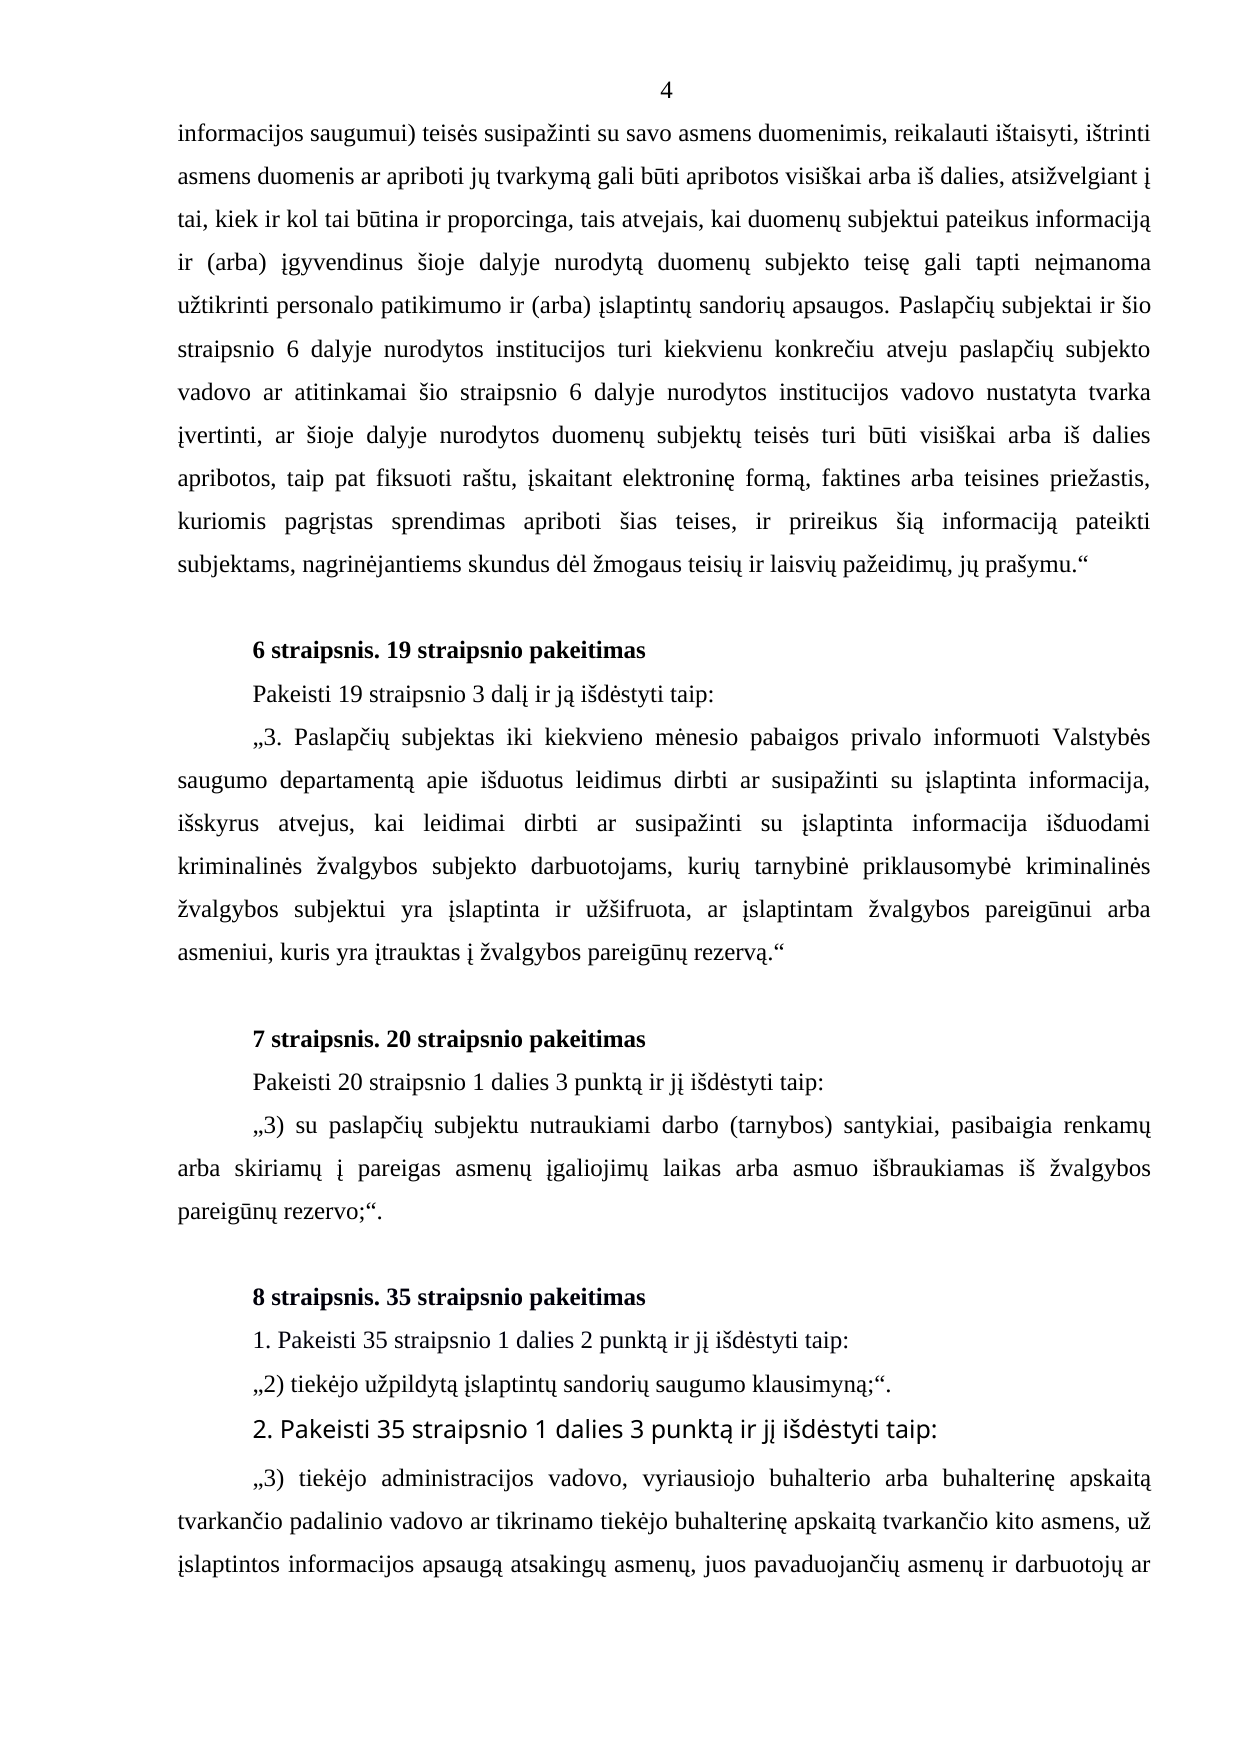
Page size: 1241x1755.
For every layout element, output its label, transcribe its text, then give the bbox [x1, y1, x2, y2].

text 8 straipsnis. 35 straipsnio pakeitimas [177, 1282, 1152, 1311]
text „3) su paslapčių subjektu nutraukiami darbo (tarnybos) santykiai, pasibaigia renkamų arba skiriamų į pareigas asmenų įgaliojimų laikas arba asmuo išbraukiamas iš žvalgybos pareigūnų rezervo;“. [177, 1110, 1152, 1225]
text informacijos saugumui) teisės susipažinti su savo asmens duomenimis, reikalauti ištaisyti, ištrinti asmens duomenis ar apriboti jų tvarkymą gali būti apribotos visiškai arba iš dalies, atsižvelgiant į tai, kiek ir kol tai būtina ir proporcinga, tais atvejais, kai duomenų subjektui pateikus informaciją ir (arba) įgyvendinus šioje dalyje nurodytą duomenų subjekto teisę gali tapti neįmanoma užtikrinti personalo patikimumo ir (arba) įslaptintų sandorių apsaugos. Paslapčių subjektai ir šio straipsnio 6 dalyje nurodytos institucijos turi kiekvienu konkrečiu atveju paslapčių subjekto vadovo ar atitinkamai šio straipsnio 6 dalyje nurodytos institucijos vadovo nustatyta tvarka įvertinti, ar šioje dalyje nurodytos duomenų subjektų teisės turi būti visiškai arba iš dalies apribotos, taip pat fiksuoti raštu, įskaitant elektroninę formą, faktines arba teisines priežastis, kuriomis pagrįstas sprendimas apriboti šias teises, ir prireikus šią informaciją pateikti subjektams, nagrinėjantiems skundus dėl žmogaus teisių ir laisvių pažeidimų, jų prašymu.“ [177, 118, 1152, 578]
text „3. Paslapčių subjektas iki kiekvieno mėnesio pabaigos privalo informuoti Valstybės saugumo departamentą apie išduotus leidimus dirbti ar susipažinti su įslaptinta informacija, išskyrus atvejus, kai leidimai dirbti ar susipažinti su įslaptinta informacija išduodami kriminalinės žvalgybos subjekto darbuotojams, kurių tarnybinė priklausomybė kriminalinės žvalgybos subjektui yra įslaptinta ir užšifruota, ar įslaptintam žvalgybos pareigūnui arba asmeniui, kuris yra įtrauktas į žvalgybos pareigūnų rezervą.“ [177, 722, 1152, 966]
text „3) tiekėjo administracijos vadovo, vyriausiojo buhalterio arba buhalterinę apskaitą tvarkančio padalinio vadovo ar tikrinamo tiekėjo buhalterinę apskaitą tvarkančio kito asmens, už įslaptintos informacijos apsaugą atsakingų asmenų, juos pavaduojančių asmenų ir darbuotojų ar [177, 1463, 1152, 1578]
text 7 straipsnis. 20 straipsnio pakeitimas [177, 1024, 1152, 1052]
text 6 straipsnis. 19 straipsnio pakeitimas [177, 636, 1152, 664]
text Pakeisti 20 straipsnio 1 dalies 3 punktą ir jį išdėstyti taip: [177, 1067, 1152, 1096]
text Pakeisti 19 straipsnio 3 dalį ir ją išdėstyti taip: [177, 679, 1152, 707]
text 2. Pakeisti 35 straipsnio 1 dalies 3 punktą ir jį išdėstyti taip: [252, 1412, 1152, 1446]
text „2) tiekėjo užpildytą įslaptintų sandorių saugumo klausimyną;“. [177, 1369, 1152, 1397]
text 1. Pakeisti 35 straipsnio 1 dalies 2 punktą ir jį išdėstyti taip: [177, 1326, 1152, 1354]
